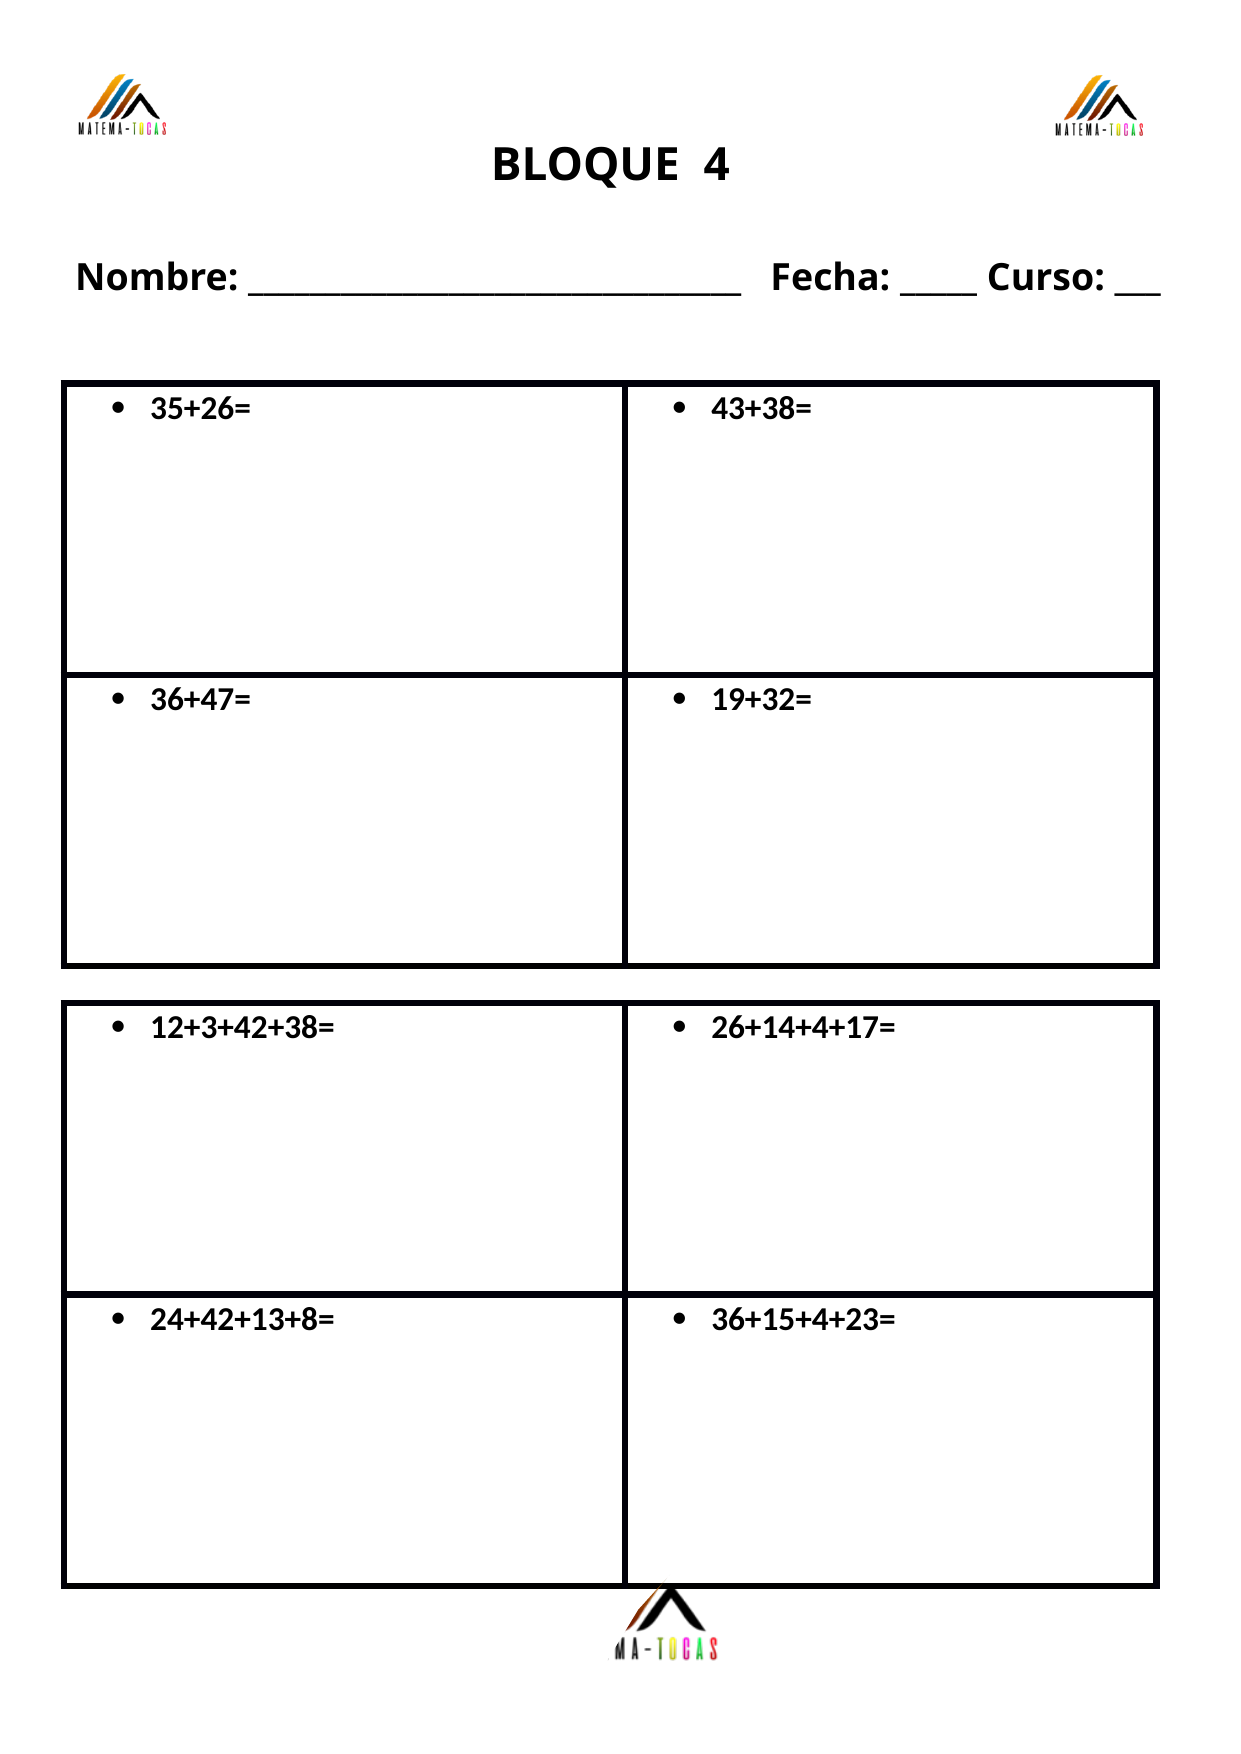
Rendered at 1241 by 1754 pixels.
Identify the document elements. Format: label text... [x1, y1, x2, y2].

table_header 43+38= [628, 387, 1153, 672]
table_cell [628, 719, 1153, 963]
text BLOQUE 4 [75, 131, 1165, 193]
table_cell 19+32= [628, 678, 1153, 719]
table_cell [67, 1338, 622, 1583]
table_cell [628, 1338, 1153, 1583]
table_cell 24+42+13+8= [67, 1298, 622, 1338]
table_header 12+3+42+38= [67, 1006, 622, 1291]
table_cell [67, 719, 622, 963]
table_header 26+14+4+17= [628, 1006, 1153, 1291]
text Nombre: ________________________________ Fecha: _____ Curso: ___ [75, 250, 1165, 301]
table_cell 36+15+4+23= [628, 1298, 1153, 1338]
table_cell 36+47= [67, 678, 622, 719]
table_header 35+26= [67, 387, 622, 672]
